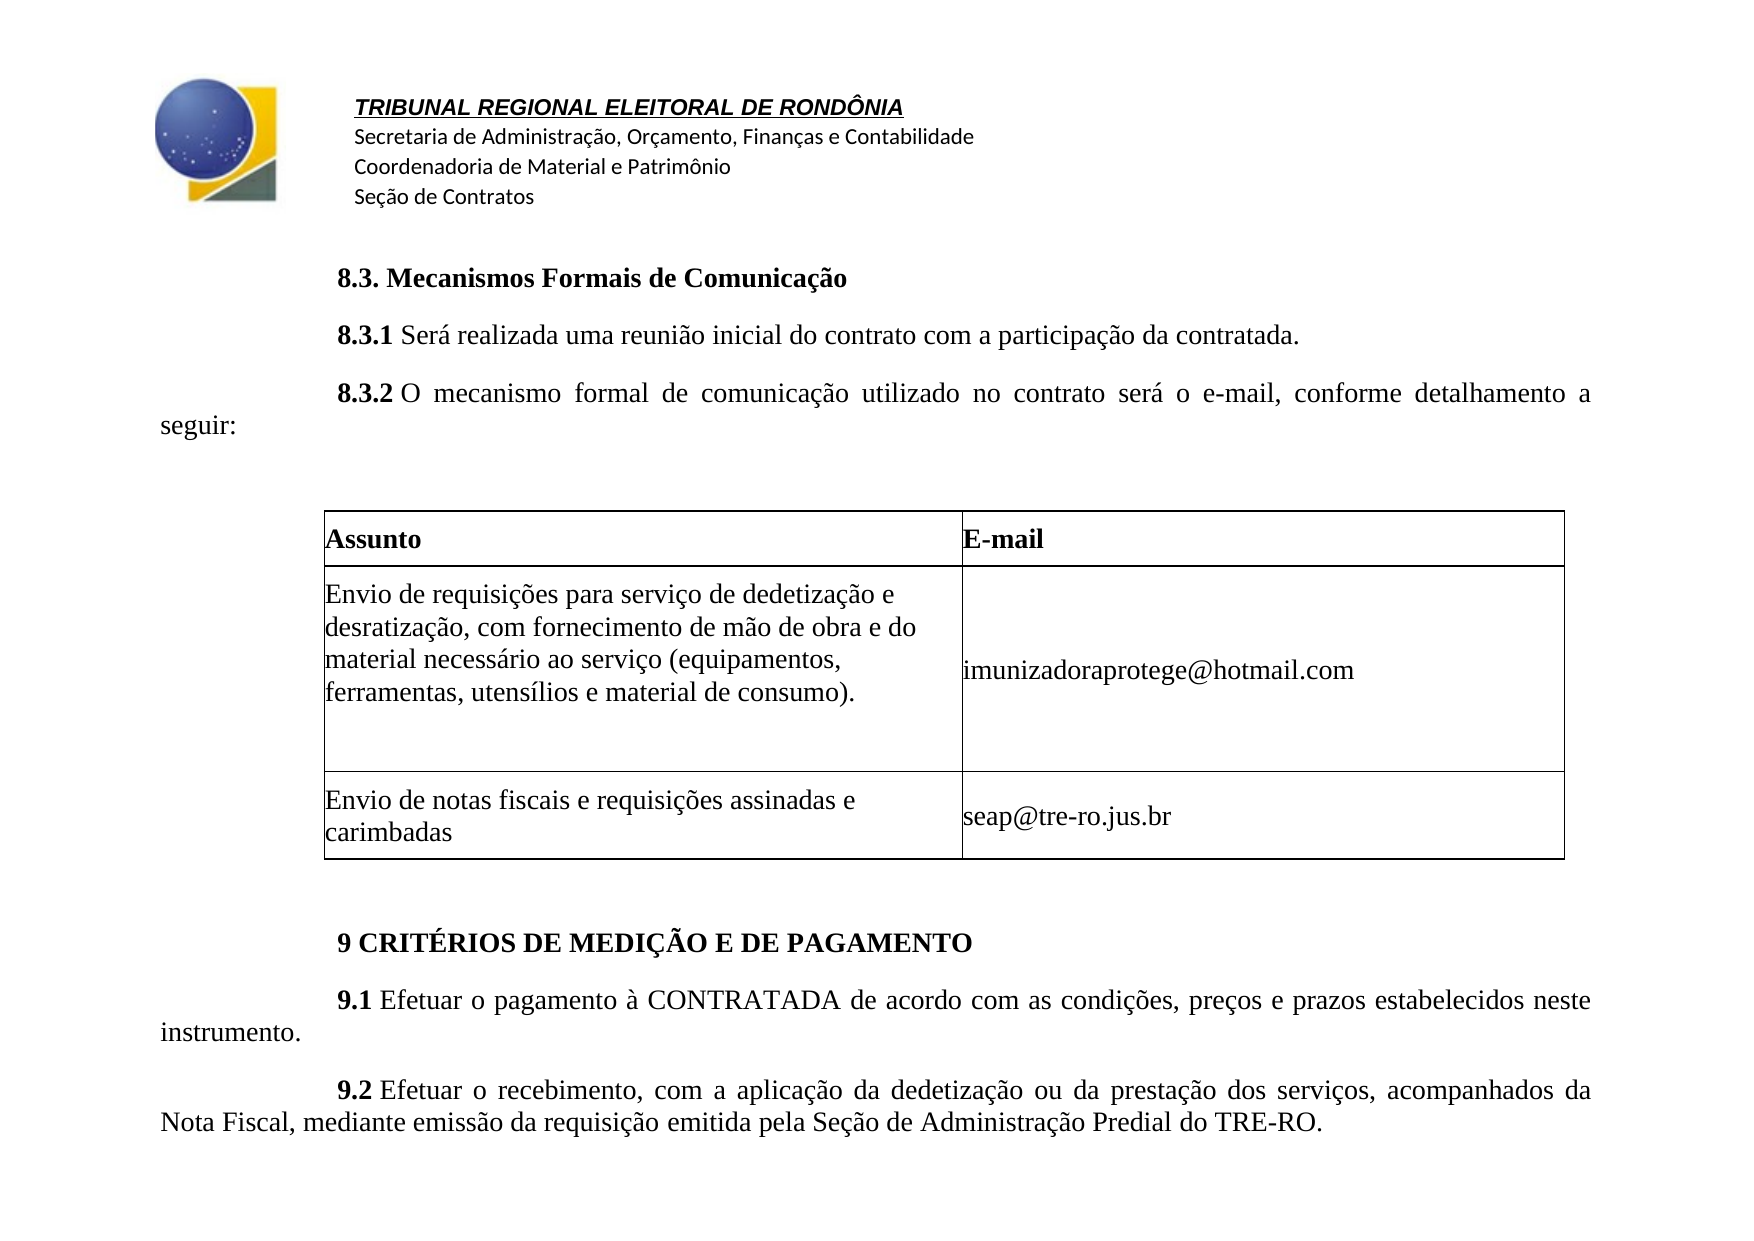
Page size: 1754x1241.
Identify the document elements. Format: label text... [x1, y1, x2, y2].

table_header E-mail [963, 512, 1564, 565]
table_cell imunizadoraprotege@hotmail.com [963, 567, 1564, 771]
text 9.1 Efetuar o pagamento à CONTRATADA de acordo com as condições, preços e prazos estabelecidos neste instrumento. [160, 983, 1594, 1048]
text 8.3. Mecanismos Formais de Comunicação [160, 261, 1594, 293]
text 8.3.2 O mecanismo formal de comunicação utilizado no contrato será o e-mail, conforme detalhamento a seguir: [160, 376, 1594, 440]
text 9 CRITÉRIOS DE MEDIÇÃO E DE PAGAMENTO [160, 926, 1594, 958]
table_cell Envio de notas fiscais e requisições assinadas e carimbadas [325, 772, 962, 858]
text 8.3.1 Será realizada uma reunião inicial do contrato com a participação da contratada. [160, 318, 1594, 351]
table_cell seap@tre-ro.jus.br [963, 772, 1564, 858]
table_cell Envio de requisições para serviço de dedetização e desratização, com fornecimento de mão de obra e do material necessário ao serviço (equipamentos, ferramentas, utensílios e material de consumo). [325, 567, 962, 771]
table_header Assunto [325, 512, 962, 565]
text 9.2 Efetuar o recebimento, com a aplicação da dedetização ou da prestação dos serviços, acompanhados da Nota Fiscal, mediante emissão da requisição emitida pela Seção de Administração Predial do TRE-RO. [160, 1073, 1594, 1138]
